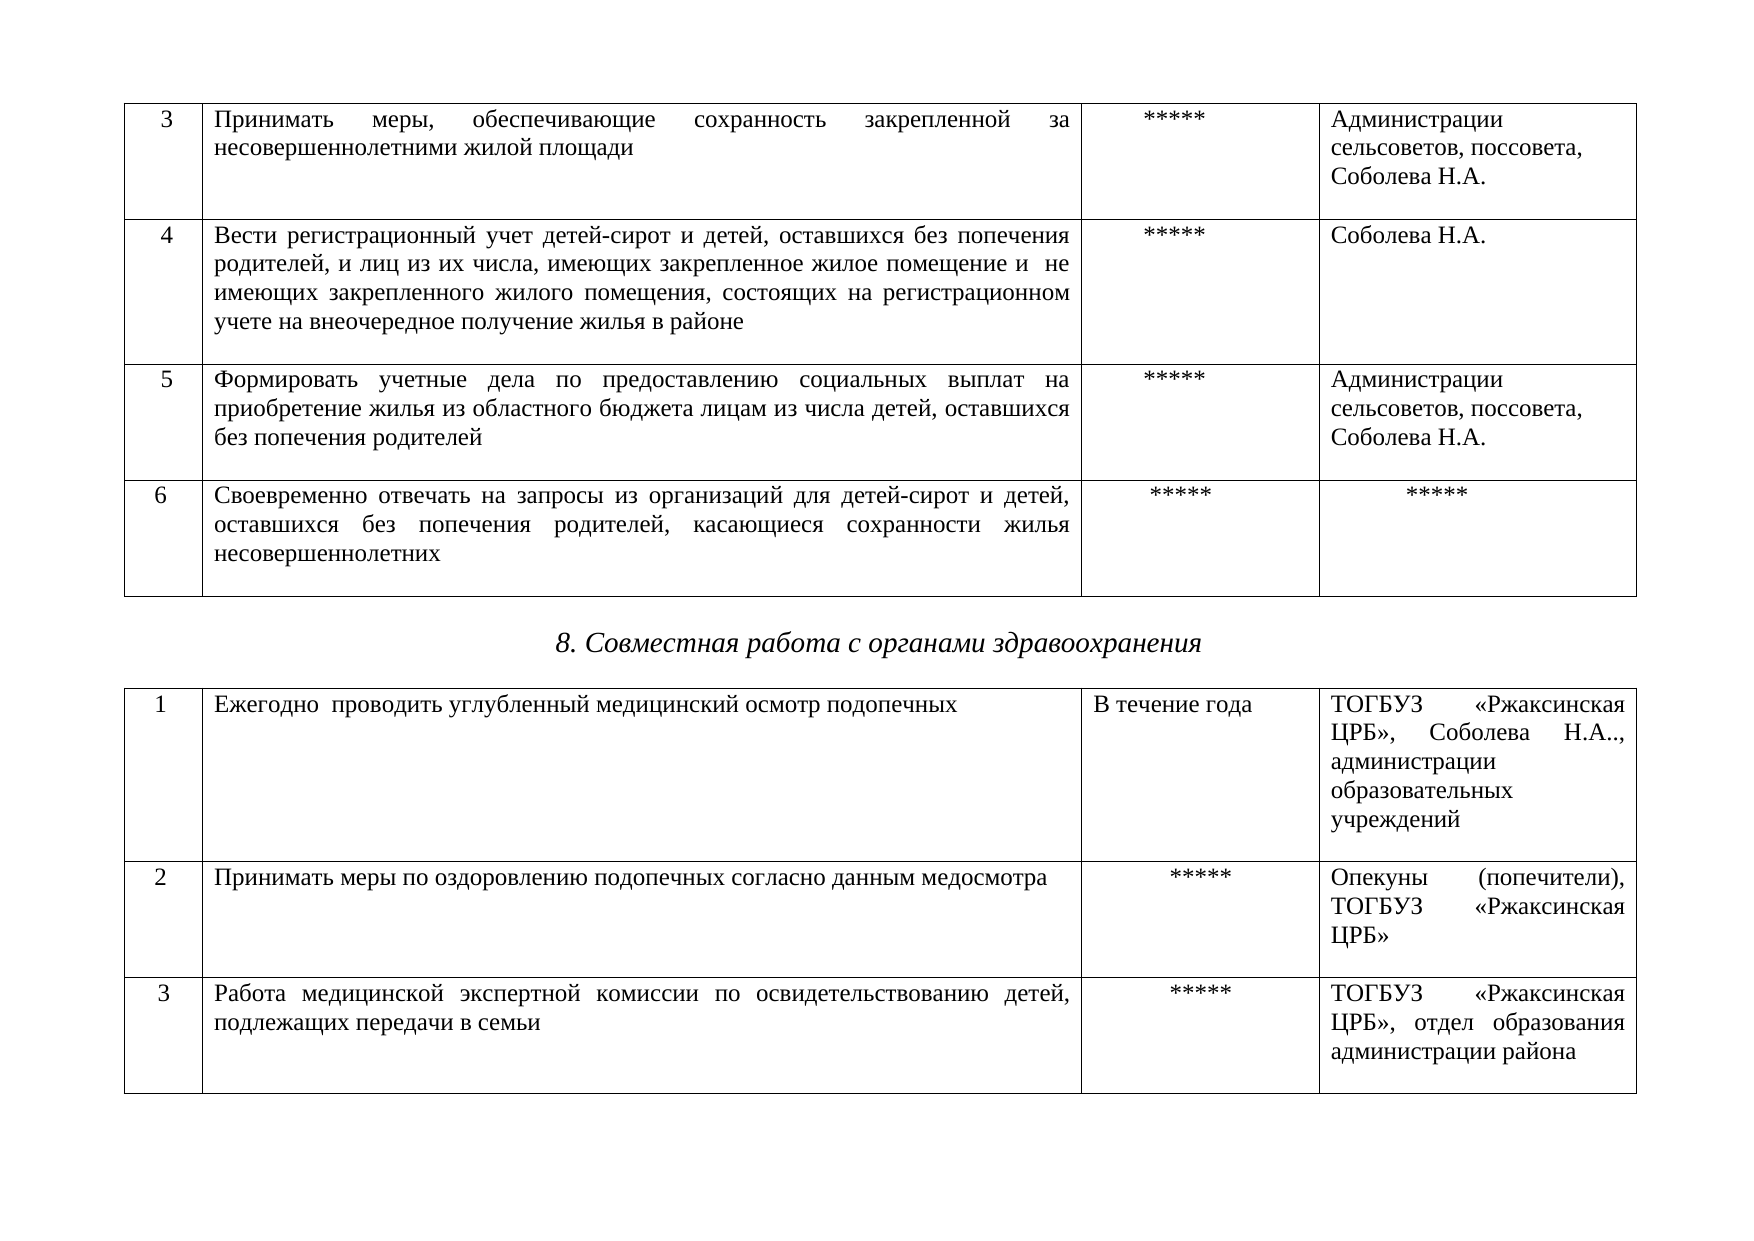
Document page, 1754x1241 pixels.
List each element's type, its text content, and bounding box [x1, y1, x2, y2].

table_cell 2 [125, 862, 202, 977]
table_cell Администрации сельсоветов, поссовета, Соболева Н.А. [1320, 365, 1636, 479]
table_cell Вести регистрационный учет детей-сирот и детей, оставшихся без попечения родителей, и лиц из их числа, имеющих закрепленное жилое помещение и не имеющих закрепленного жилого помещения, состоящих на регистрационном учете на внеочередное получение жилья в районе [203, 220, 1081, 363]
table_cell ***** [1082, 365, 1319, 479]
table_cell Администрации сельсоветов, поссовета, Соболева Н.А. [1320, 104, 1636, 219]
table_cell ***** [1082, 104, 1319, 219]
table_cell 8. Совместная работа с органами здравоохранения [124, 597, 1636, 688]
table_cell ***** [1082, 220, 1319, 363]
table_cell [1637, 861, 1754, 977]
table_cell Своевременно отвечать на запросы из организаций для детей-сирот и детей, оставшихся без попечения родителей, касающиеся сохранности жилья несовершеннолетних [203, 481, 1081, 596]
table_cell ***** [1082, 978, 1319, 1093]
table_cell Принимать меры по оздоровлению подопечных согласно данным медосмотра [203, 862, 1081, 977]
table_cell ***** [1082, 862, 1319, 977]
table_cell ТОГБУЗ «Ржаксинская ЦРБ», Соболева Н.А.., администрации образовательных учреждений [1320, 689, 1636, 861]
table_cell [1637, 480, 1754, 596]
table_cell ТОГБУЗ «Ржаксинская ЦРБ», отдел образования администрации района [1320, 978, 1636, 1093]
table_cell Соболева Н.А. [1320, 220, 1636, 363]
table_cell [1637, 219, 1754, 363]
table_cell [1636, 596, 1754, 688]
table_cell [1637, 103, 1754, 219]
table_cell [1637, 688, 1754, 861]
table_cell Ежегодно проводить углубленный медицинский осмотр подопечных [203, 689, 1081, 861]
table_cell [1637, 977, 1754, 1093]
table_cell 1 [125, 689, 202, 861]
table_cell В течение года [1082, 689, 1319, 861]
table_cell ***** [1320, 481, 1636, 596]
table_cell Принимать меры, обеспечивающие сохранность закрепленной за несовершеннолетними жилой площади [203, 104, 1081, 219]
table_cell 3 [125, 978, 202, 1093]
table_cell 5 [125, 365, 202, 479]
table_cell Работа медицинской экспертной комиссии по освидетельствованию детей, подлежащих передачи в семьи [203, 978, 1081, 1093]
table_cell [1637, 364, 1754, 479]
table_cell ***** [1082, 481, 1319, 596]
table_cell 3 [125, 104, 202, 219]
table_cell Формировать учетные дела по предоставлению социальных выплат на приобретение жилья из областного бюджета лицам из числа детей, оставшихся без попечения родителей [203, 365, 1081, 479]
table_cell Опекуны (попечители), ТОГБУЗ «Ржаксинская ЦРБ» [1320, 862, 1636, 977]
table_cell 6 [125, 481, 202, 596]
table_cell 4 [125, 220, 202, 363]
